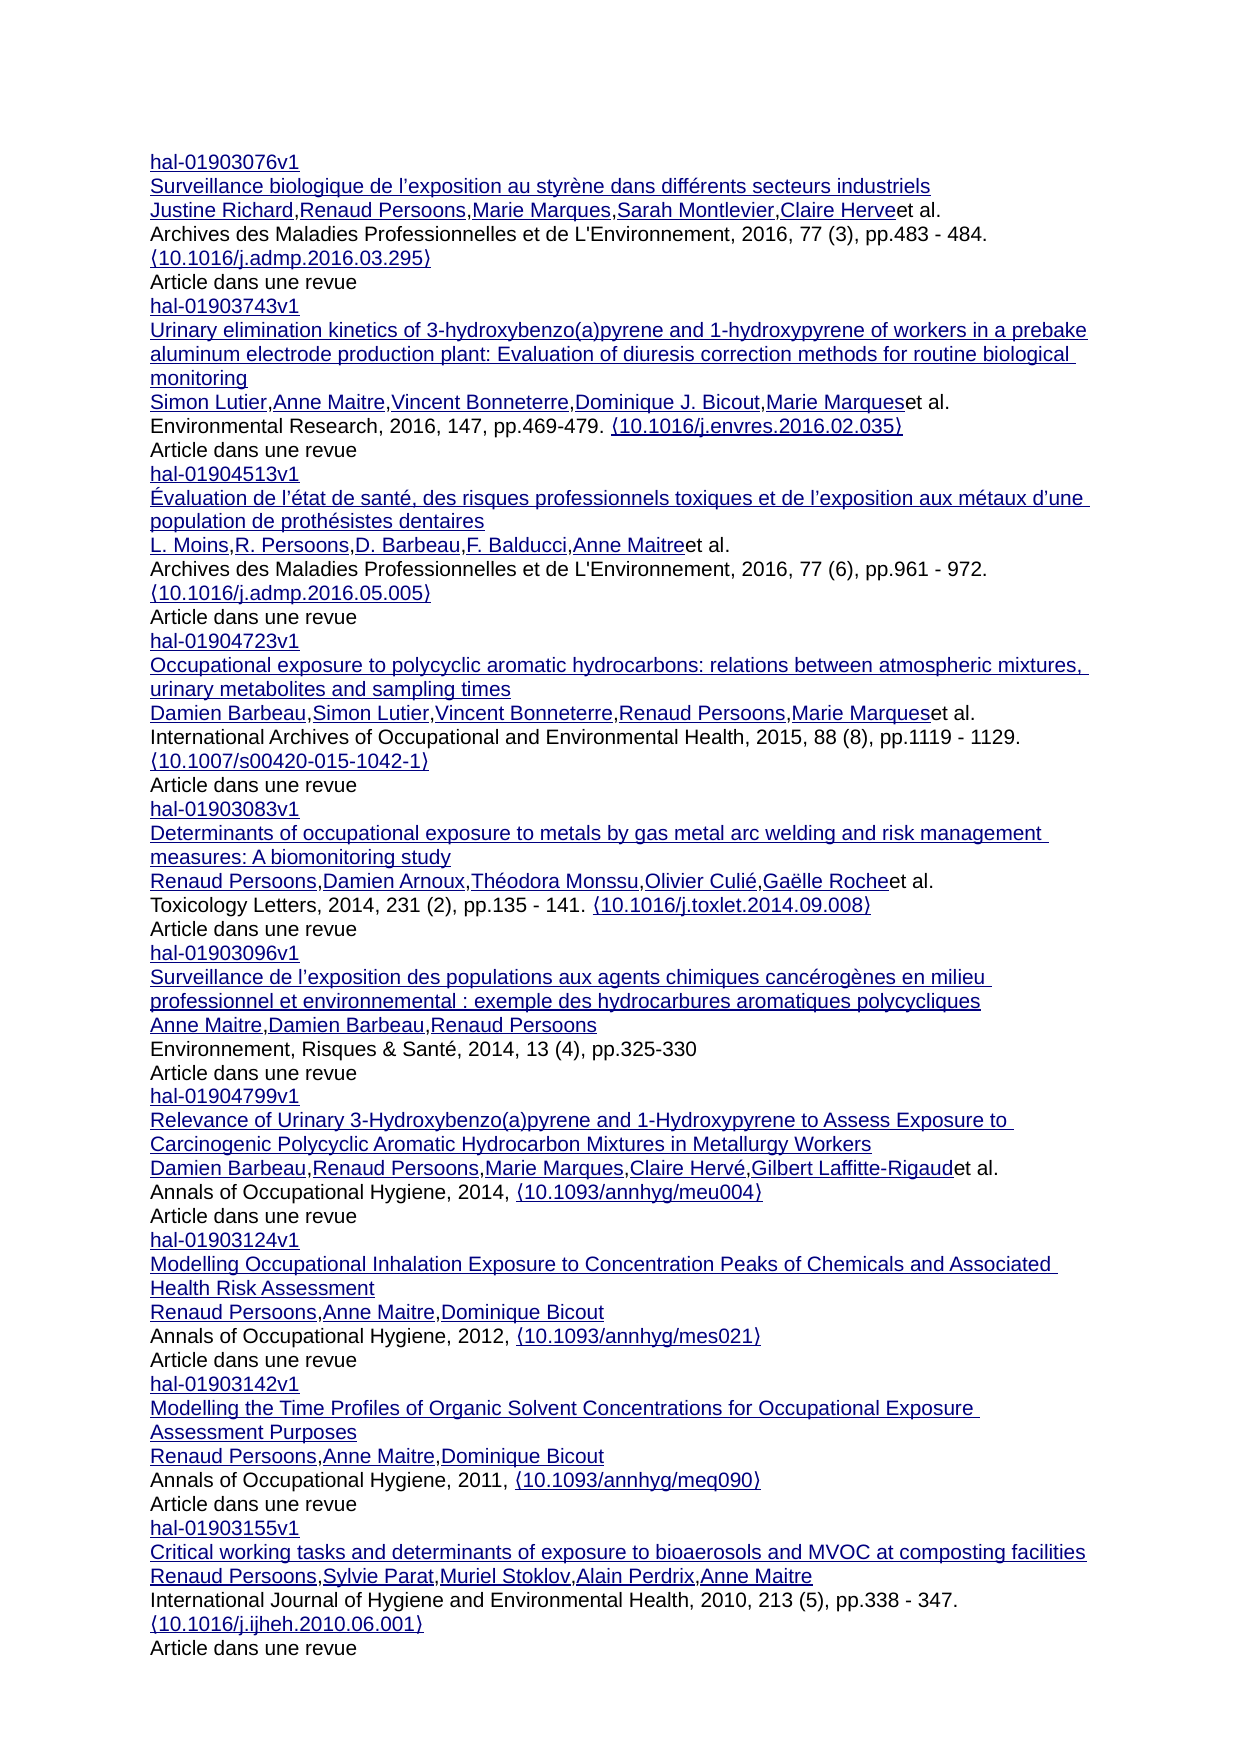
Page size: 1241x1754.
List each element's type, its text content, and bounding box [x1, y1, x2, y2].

table_cell Occupational exposure to polycyclic aromatic hydrocarbons: relations between atmospheric mixtures, urinary metabolites and sampling times Damien Barbeau,Simon Lutier,Vincent Bonneterre,Renaud Persoons,Marie Marqueset al. International Archives of Occupational and Environmental Health, 2015, 88 (8), pp.1119 - 1129. ⟨10.1007/s00420-015-1042-1⟩ Article dans une revue hal-01903083v1 [150, 653, 1090, 821]
table_cell Relevance of Urinary 3-Hydroxybenzo(a)pyrene and 1-Hydroxypyrene to Assess Exposure to Carcinogenic Polycyclic Aromatic Hydrocarbon Mixtures in Metallurgy Workers Damien Barbeau,Renaud Persoons,Marie Marques,Claire Hervé,Gilbert Laffitte-Rigaudet al. Annals of Occupational Hygiene, 2014, ⟨10.1093/annhyg/meu004⟩ Article dans une revue hal-01903124v1 [150, 1108, 1090, 1252]
table_cell Critical working tasks and determinants of exposure to bioaerosols and MVOC at composting facilities Renaud Persoons,Sylvie Parat,Muriel Stoklov,Alain Perdrix,Anne Maitre International Journal of Hygiene and Environmental Health, 2010, 213 (5), pp.338 - 347. ⟨10.1016/j.ijheh.2010.06.001⟩ Article dans une revue [150, 1540, 1090, 1659]
table_cell Évaluation de l’état de santé, des risques professionnels toxiques et de l’exposition aux métaux d’une [150, 485, 1090, 506]
table_cell Surveillance biologique de l’exposition au styrène dans différents secteurs industriels Justine Richard,Renaud Persoons,Marie Marques,Sarah Montlevier,Claire Herveet al. Archives des Maladies Professionnelles et de L'Environnement, 2016, 77 (3), pp.483 - 484. ⟨10.1016/j.admp.2016.03.295⟩ Article dans une revue hal-01903743v1 [150, 174, 1090, 318]
table_cell hal-01903076v1 [150, 150, 1090, 174]
table_cell Urinary elimination kinetics of 3-hydroxybenzo(a)pyrene and 1-hydroxypyrene of workers in a prebake aluminum electrode production plant: Evaluation of diuresis correction methods for routine biological monitoring Simon Lutier,Anne Maitre,Vincent Bonneterre,Dominique J. Bicout,Marie Marqueset al. Environmental Research, 2016, 147, pp.469-479. ⟨10.1016/j.envres.2016.02.035⟩ Article dans une revue hal-01904513v1 [150, 318, 1090, 485]
table_cell Surveillance de l’exposition des populations aux agents chimiques cancérogènes en milieu professionnel et environnemental : exemple des hydrocarbures aromatiques polycycliques Anne Maitre,Damien Barbeau,Renaud Persoons Environnement, Risques & Santé, 2014, 13 (4), pp.325-330 Article dans une revue hal-01904799v1 [150, 965, 1090, 1108]
table_cell Modelling Occupational Inhalation Exposure to Concentration Peaks of Chemicals and Associated Health Risk Assessment Renaud Persoons,Anne Maitre,Dominique Bicout Annals of Occupational Hygiene, 2012, ⟨10.1093/annhyg/mes021⟩ Article dans une revue hal-01903142v1 [150, 1252, 1090, 1396]
table_cell Determinants of occupational exposure to metals by gas metal arc welding and risk management measures: A biomonitoring study Renaud Persoons,Damien Arnoux,Théodora Monssu,Olivier Culié,Gaëlle Rocheet al. Toxicology Letters, 2014, 231 (2), pp.135 - 141. ⟨10.1016/j.toxlet.2014.09.008⟩ Article dans une revue hal-01903096v1 [150, 821, 1090, 964]
table_cell population de prothésistes dentaires L. Moins,R. Persoons,D. Barbeau,F. Balducci,Anne Maitreet al. Archives des Maladies Professionnelles et de L'Environnement, 2016, 77 (6), pp.961 - 972. ⟨10.1016/j.admp.2016.05.005⟩ Article dans une revue hal-01904723v1 [150, 507, 1090, 653]
table_cell Modelling the Time Profiles of Organic Solvent Concentrations for Occupational Exposure Assessment Purposes Renaud Persoons,Anne Maitre,Dominique Bicout Annals of Occupational Hygiene, 2011, ⟨10.1093/annhyg/meq090⟩ Article dans une revue hal-01903155v1 [150, 1396, 1090, 1539]
